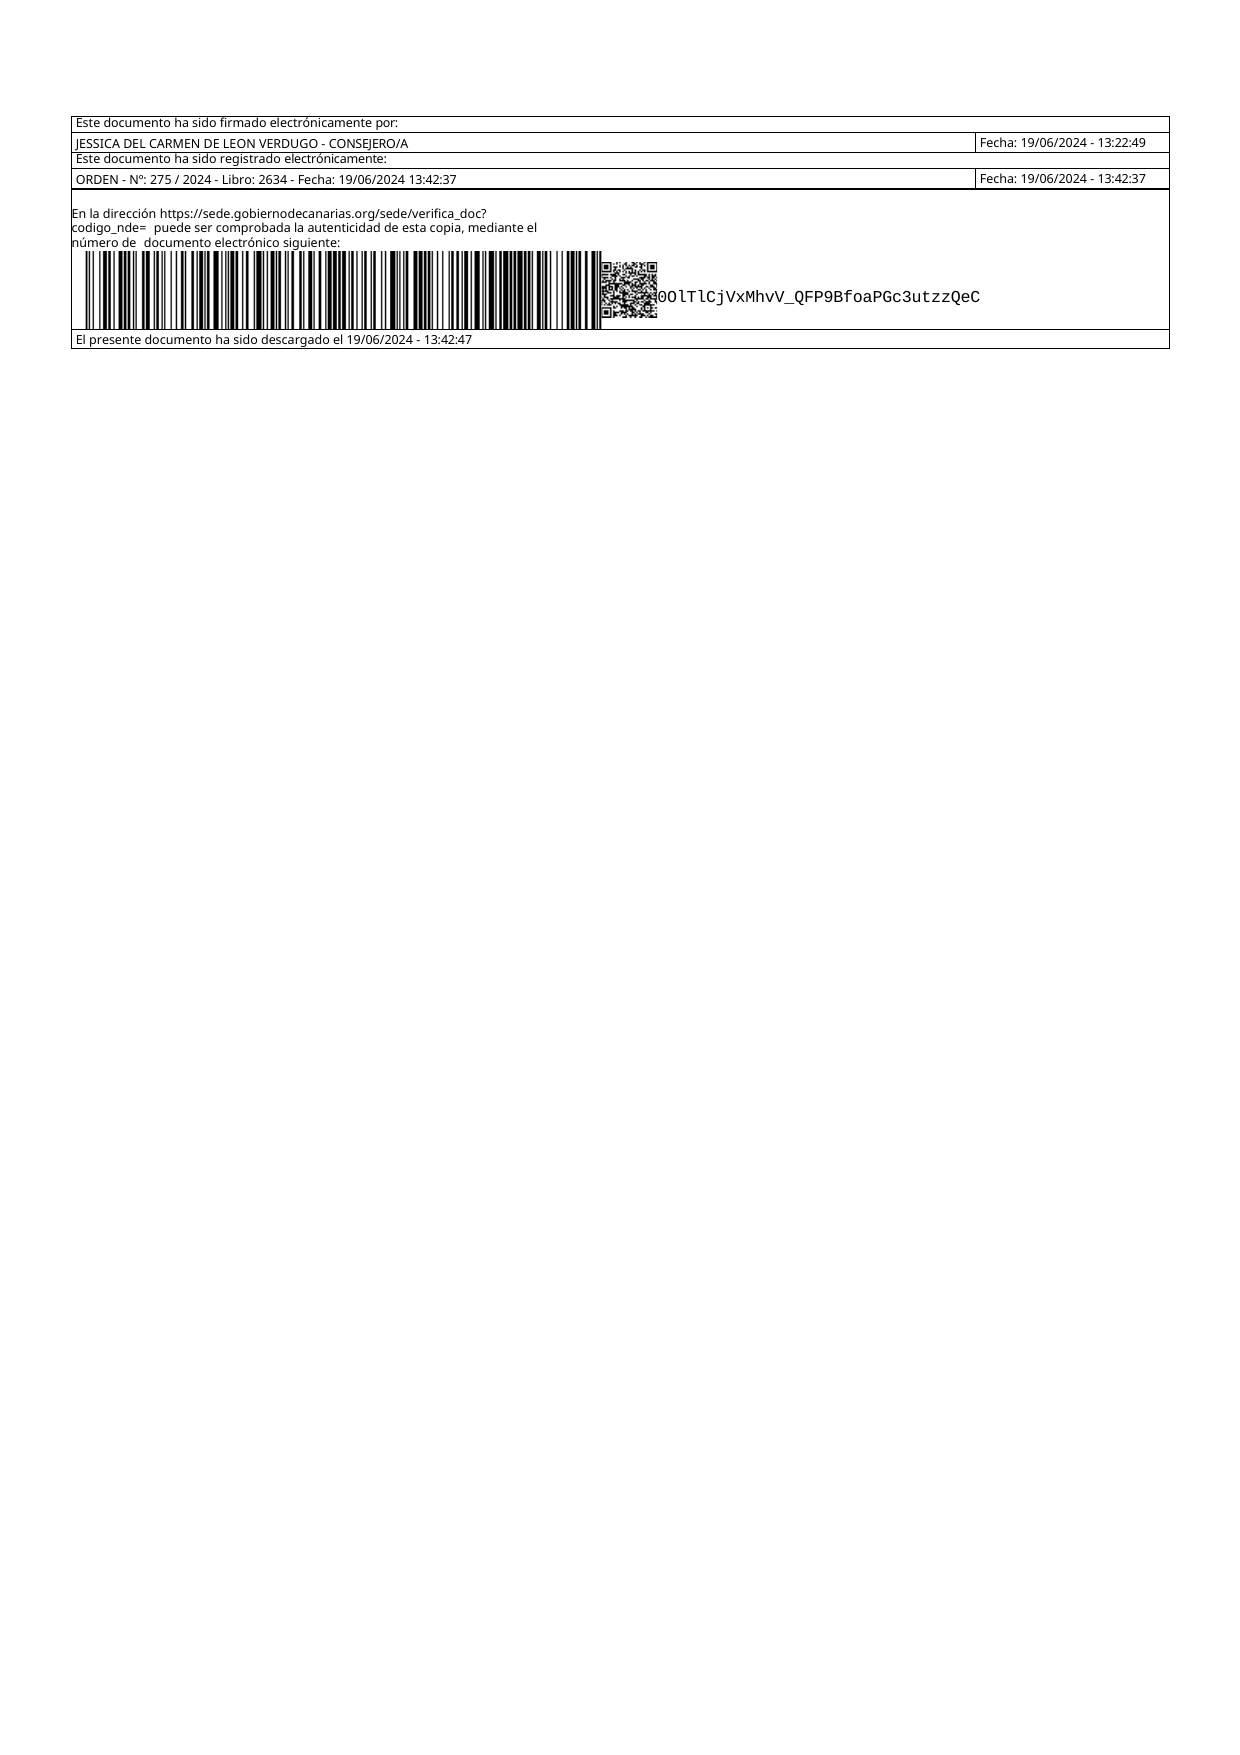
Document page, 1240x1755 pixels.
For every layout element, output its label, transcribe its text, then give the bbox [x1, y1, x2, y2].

table_cell JESSICA DEL CARMEN DE LEON VERDUGO - CONSEJERO/A [72, 133, 975, 152]
table_cell El presente documento ha sido descargado el 19/06/2024 - 13:42:47 [72, 330, 1169, 348]
table_cell ORDEN - Nº: 275 / 2024 - Libro: 2634 - Fecha: 19/06/2024 13:42:37 [72, 169, 975, 188]
table_cell Este documento ha sido registrado electrónicamente: [72, 153, 1169, 168]
table_header [975, 117, 1169, 132]
table_header Este documento ha sido firmado electrónicamente por: [72, 117, 975, 132]
table_cell En la dirección https://sede.gobiernodecanarias.org/sede/verifica_doc?codigo_nde= puede ser comprobada la autenticidad de esta copia, mediante el número de documento electrónico siguiente: 0OlTlCjVxMhvV_QFP9BfoaPGc3utzzQeC [72, 190, 1169, 328]
table_cell Fecha: 19/06/2024 - 13:42:37 [976, 169, 1169, 188]
table_cell Fecha: 19/06/2024 - 13:22:49 [976, 133, 1169, 152]
